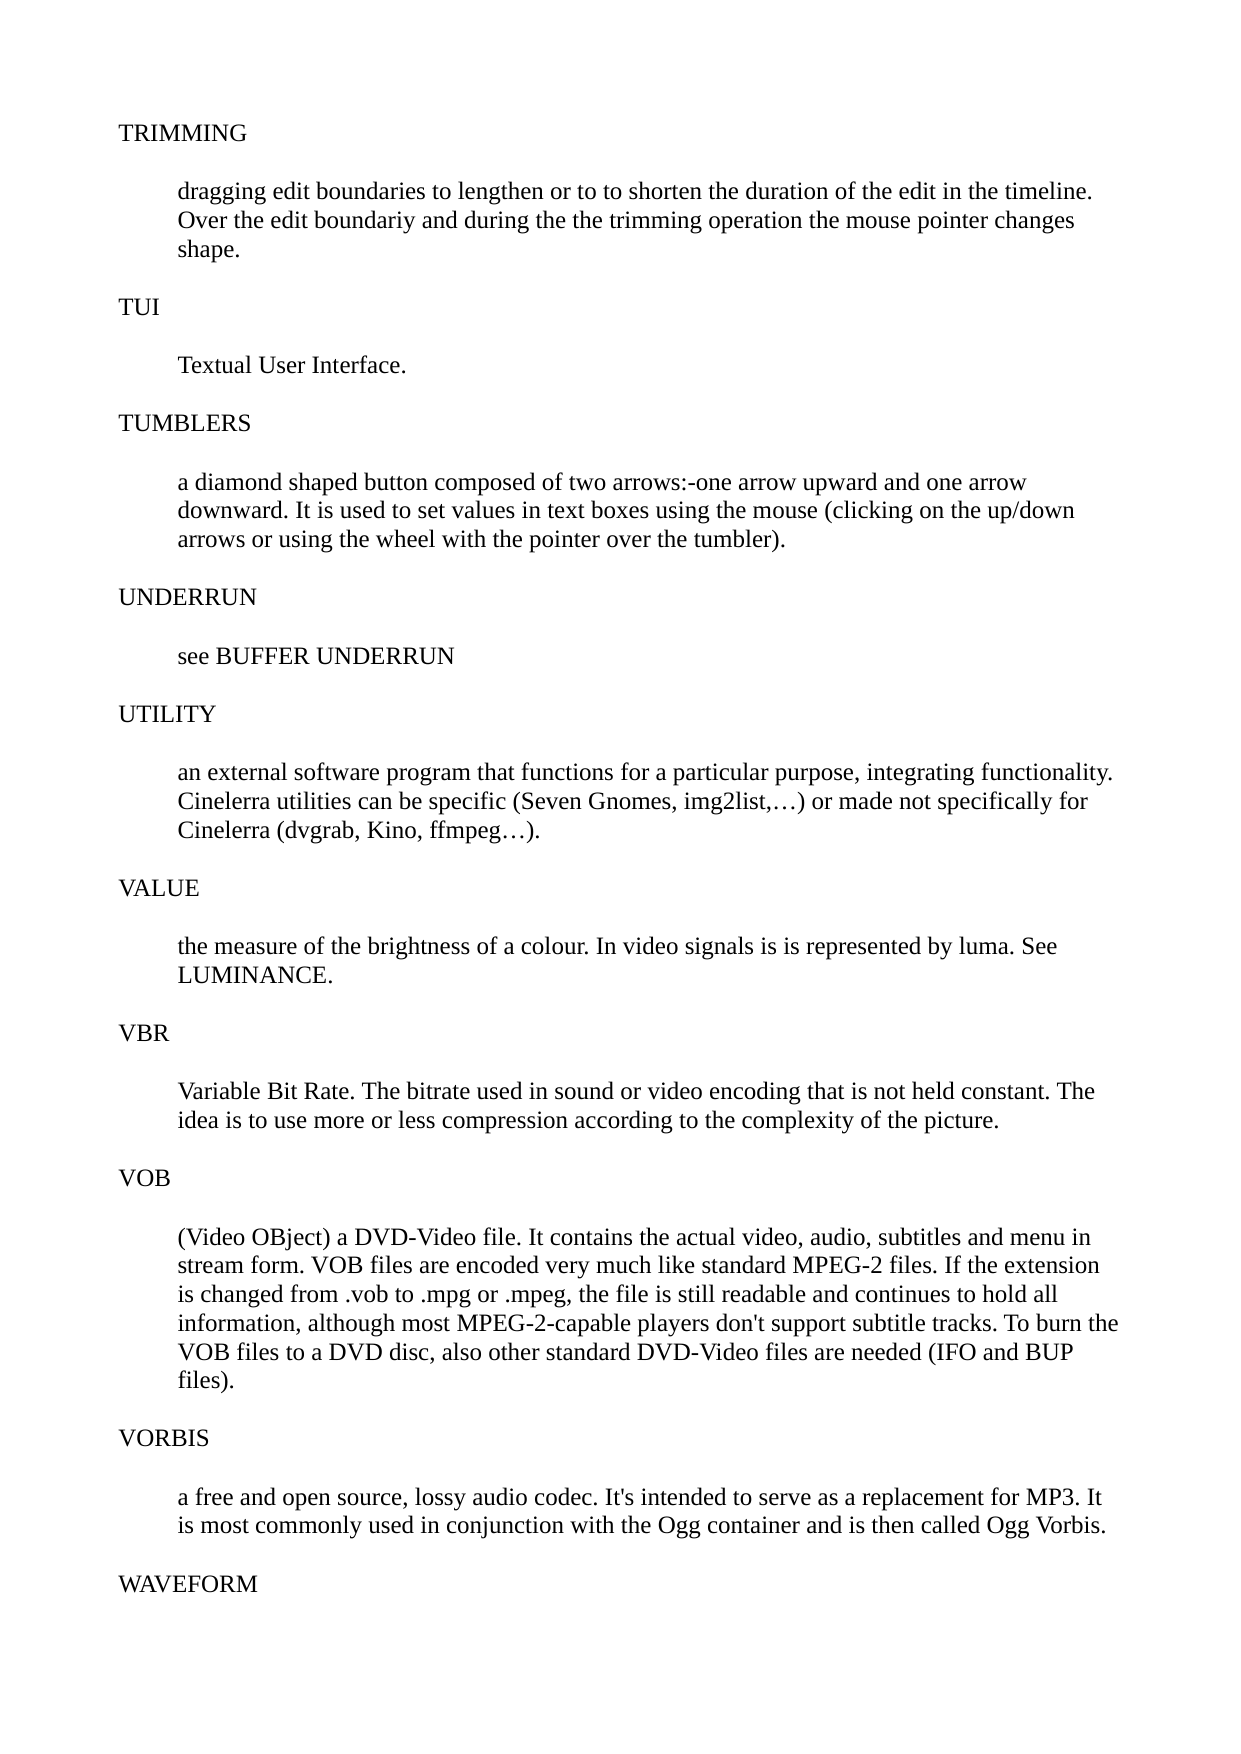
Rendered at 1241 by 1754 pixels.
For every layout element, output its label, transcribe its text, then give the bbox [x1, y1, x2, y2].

subtitle VALUE [118, 873, 1122, 902]
list an external software program that functions for a particular purpose, integrating functionality. Cinelerra utilities can be specific (Seven Gnomes, img2list,…) or made not specifically for Cinelerra (dvgrab, Kino, ffmpeg…). [177, 757, 1122, 843]
subtitle VOB [118, 1163, 1122, 1192]
list see BUFFER UNDERRUN [177, 641, 1122, 669]
subtitle UTILITY [118, 699, 1122, 728]
subtitle TUMBLERS [118, 408, 1122, 437]
list dragging edit boundaries to lengthen or to to shorten the duration of the edit in the timeline. Over the edit boundariy and during the the trimming operation the mouse pointer changes shape. [177, 176, 1122, 263]
subtitle TRIMMING [118, 118, 1122, 147]
subtitle VBR [118, 1018, 1122, 1047]
list Textual User Interface. [177, 350, 1122, 379]
list (Video OBject) a DVD-Video file. It contains the actual video, audio, subtitles and menu in stream form. VOB files are encoded very much like standard MPEG-2 files. If the extension is changed from .vob to .mpg or .mpeg, the file is still readable and continues to hold all information, although most MPEG-2-capable players don't support subtitle tracks. To burn the VOB files to a DVD disc, also other standard DVD-Video files are needed (IFO and BUP files). [177, 1222, 1122, 1394]
subtitle UNDERRUN [118, 582, 1122, 611]
subtitle WAVEFORM [118, 1569, 1122, 1597]
subtitle TUI [118, 292, 1122, 321]
list Variable Bit Rate. The bitrate used in sound or video encoding that is not held constant. The idea is to use more or less compression according to the complexity of the picture. [177, 1076, 1122, 1134]
list a free and open source, lossy audio codec. It's intended to serve as a replacement for MP3. It is most commonly used in conjunction with the Ogg container and is then called Ogg Vorbis. [177, 1482, 1122, 1539]
list the measure of the brightness of a colour. In video signals is is represented by luma. See LUMINANCE. [177, 931, 1122, 989]
list a diamond shaped button composed of two arrows:-one arrow upward and one arrow downward. It is used to set values in text boxes using the mouse (clicking on the up/down arrows or using the wheel with the pointer over the tumbler). [177, 467, 1122, 553]
subtitle VORBIS [118, 1423, 1122, 1452]
